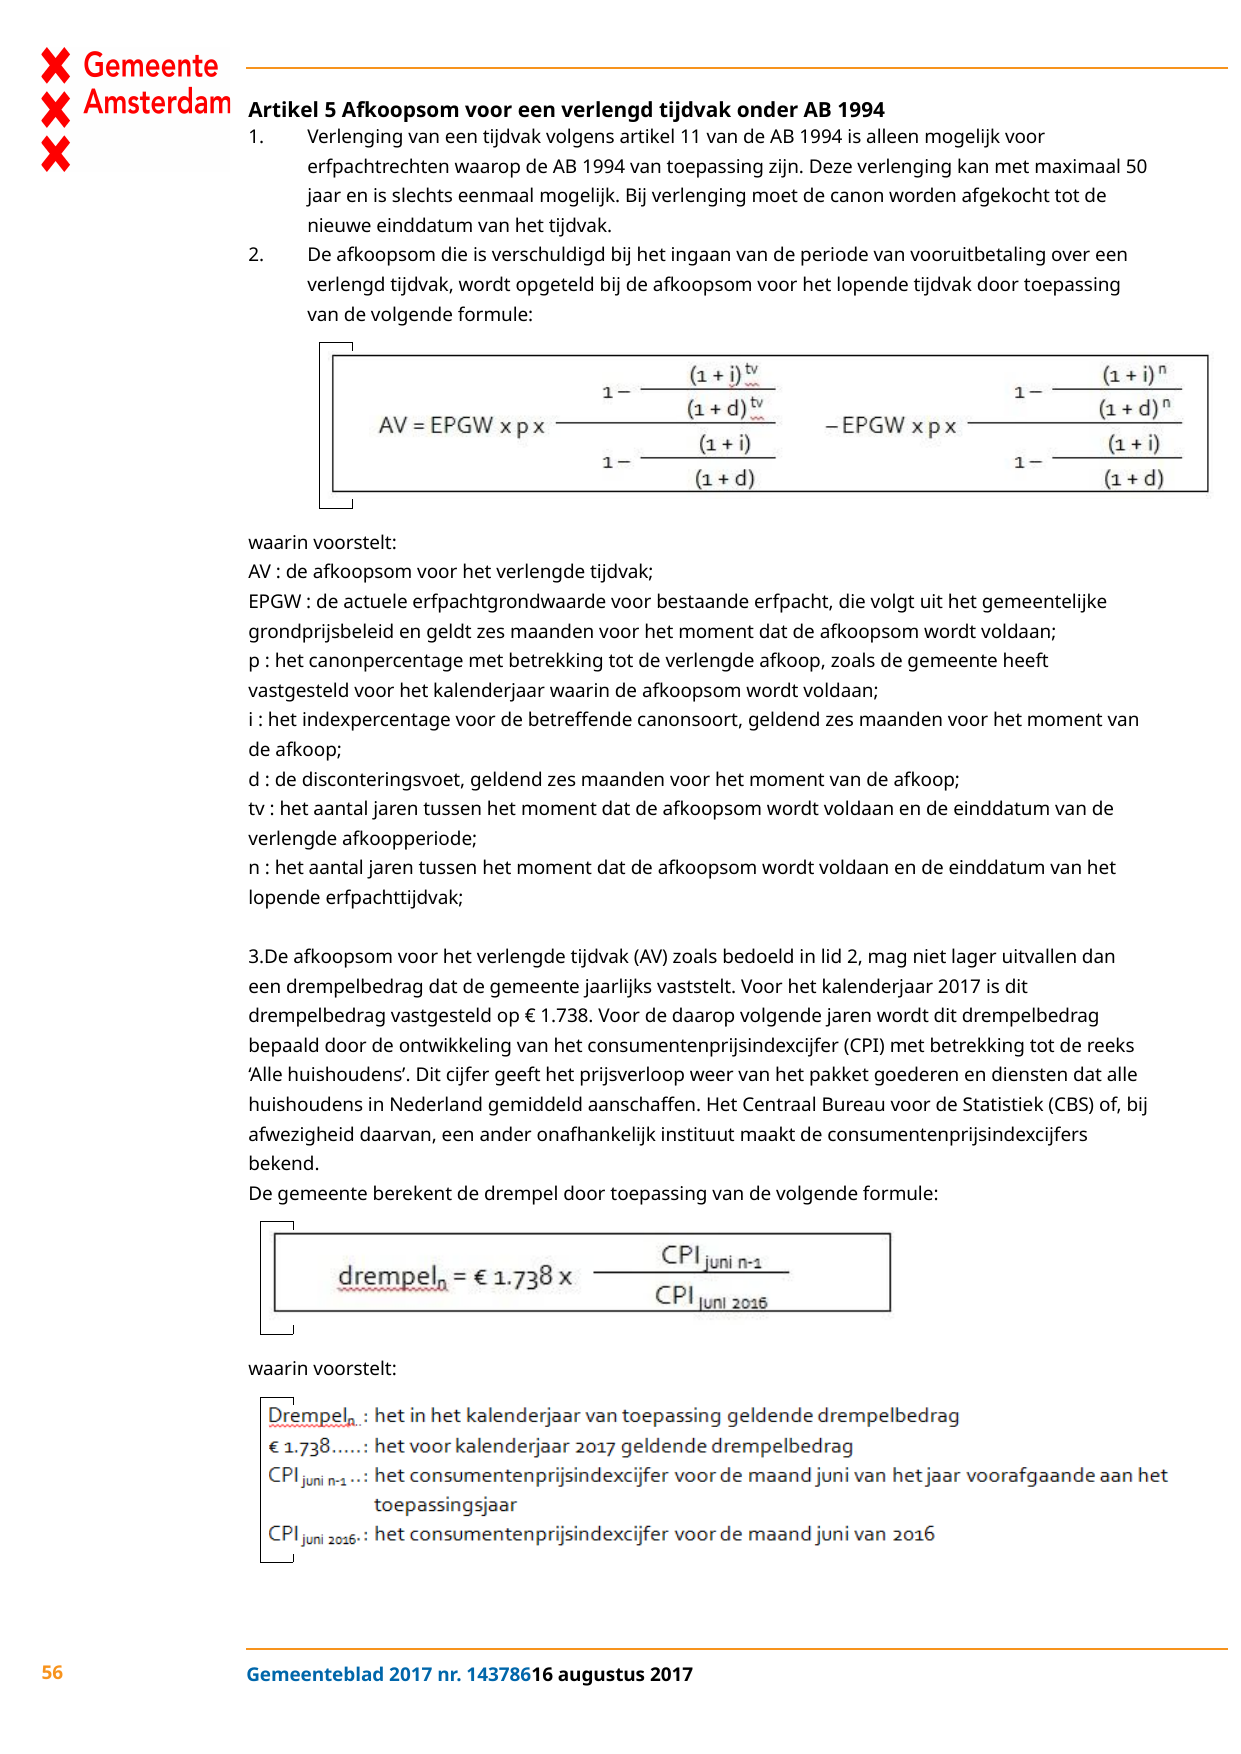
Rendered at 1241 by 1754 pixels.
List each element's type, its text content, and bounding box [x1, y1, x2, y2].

picture [327, 351, 1214, 499]
text n : het aantal jaren tussen het moment dat de afkoopsom wordt voldaan en de einddatum van het lopende erfpachttijdvak; [248, 854, 1152, 910]
picture [268, 1230, 896, 1325]
picture [268, 1405, 1173, 1554]
text De gemeente berekent de drempel door toepassing van de volgende formule: [248, 1180, 1152, 1206]
text waarin voorstelt: [248, 529, 1152, 555]
list Verlenging van een tijdvak volgens artikel 11 van de AB 1994 is alleen mogelijk voor erfpachtrechten waarop de AB 1994 van toepassing zijn. Deze verlenging kan met maximaal 50 jaar en is slechts eenmaal mogelijk. Bij verlenging moet de canon worden afgekocht tot de nieuwe einddatum van het tijdvak. [248, 123, 1152, 238]
text tv : het aantal jaren tussen het moment dat de afkoopsom wordt voldaan en de einddatum van de verlengde afkoopperiode; [248, 795, 1152, 851]
text Artikel 5 Afkoopsom voor een verlengd tijdvak onder AB 1994 [248, 95, 1152, 123]
text d : de disconteringsvoet, geldend zes maanden voor het moment van de afkoop; [248, 766, 1152, 791]
list De afkoopsom die is verschuldigd bij het ingaan van de periode van vooruitbetaling over een verlengd tijdvak, wordt opgeteld bij de afkoopsom voor het lopende tijdvak door toepassing van de volgende formule: [248, 242, 1152, 326]
text AV : de afkoopsom voor het verlengde tijdvak; [248, 559, 1152, 584]
text 3.De afkoopsom voor het verlengde tijdvak (AV) zoals bedoeld in lid 2, mag niet lager uitvallen dan een drempelbedrag dat de gemeente jaarlijks vaststelt. Voor het kalenderjaar 2017 is dit drempelbedrag vastgesteld op € 1.738. Voor de daarop volgende jaren wordt dit drempelbedrag bepaald door de ontwikkeling van het consumentenprijsindexcijfer (CPI) met betrekking tot de reeks ‘Alle huishoudens’. Dit cijfer geeft het prijsverloop weer van het pakket goederen en diensten dat alle huishoudens in Nederland gemiddeld aanschaffen. Het Centraal Bureau voor de Statistiek (CBS) of, bij afwezigheid daarvan, een ander onafhankelijk instituut maakt de consumentenprijsindexcijfers bekend. [248, 943, 1152, 1176]
text waarin voorstelt: [248, 1355, 1152, 1381]
text p : het canonpercentage met betrekking tot de verlengde afkoop, zoals de gemeente heeft vastgesteld voor het kalenderjaar waarin de afkoopsom wordt voldaan; [248, 647, 1152, 703]
text EPGW : de actuele erfpachtgrondwaarde voor bestaande erfpacht, die volgt uit het gemeentelijke grondprijsbeleid en geldt zes maanden voor het moment dat de afkoopsom wordt voldaan; [248, 588, 1152, 643]
picture [41, 47, 231, 172]
text i : het indexpercentage voor de betreffende canonsoort, geldend zes maanden voor het moment van de afkoop; [248, 707, 1152, 762]
